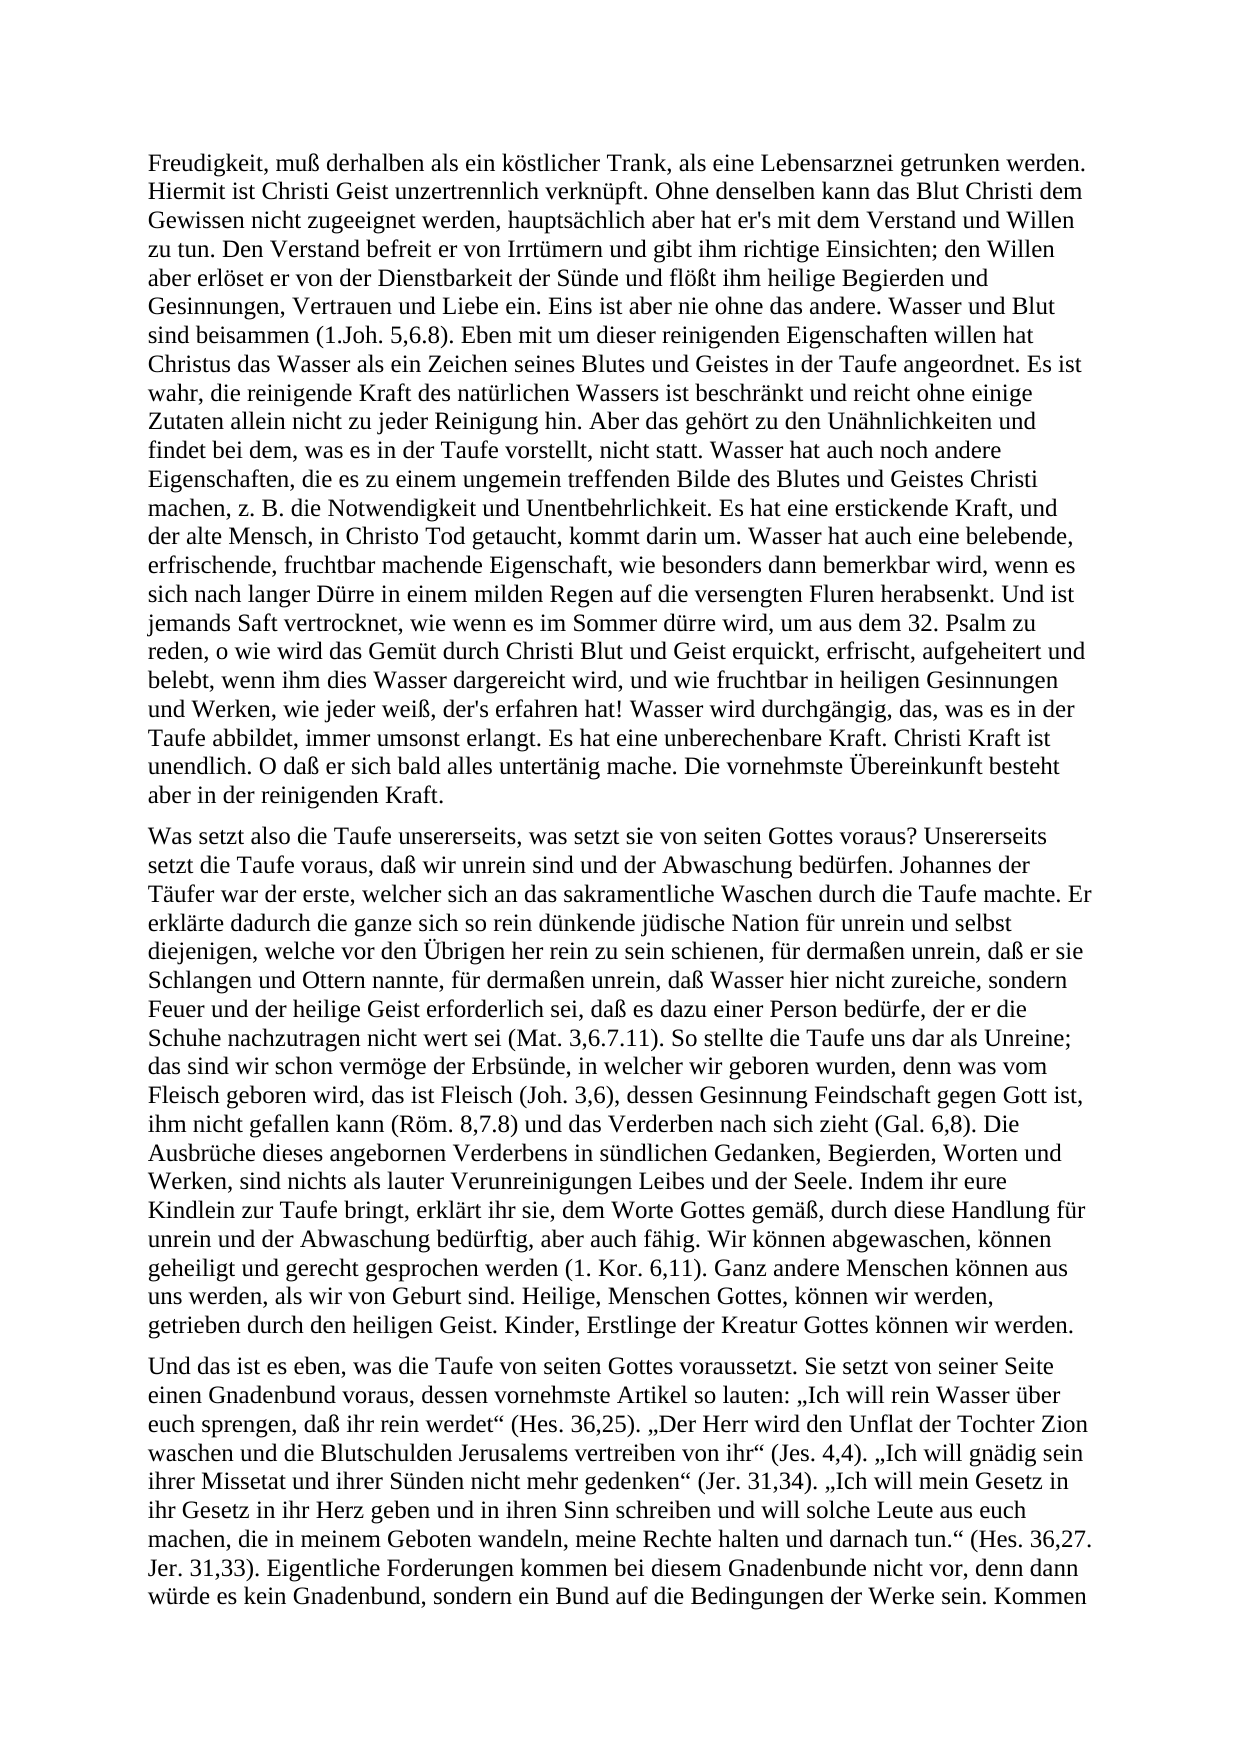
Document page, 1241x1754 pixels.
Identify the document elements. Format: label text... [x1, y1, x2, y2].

text Freudigkeit, muß derhalben als ein köstlicher Trank, als eine Lebensarznei getrunken werden. Hiermit ist Christi Geist unzertrennlich verknüpft. Ohne denselben kann das Blut Christi dem Gewissen nicht zugeeignet werden, hauptsächlich aber hat er's mit dem Verstand und Willen zu tun. Den Verstand befreit er von Irrtümern und gibt ihm richtige Einsichten; den Willen aber erlöset er von der Dienstbarkeit der Sünde und flößt ihm heilige Begierden und Gesinnungen, Vertrauen und Liebe ein. Eins ist aber nie ohne das andere. Wasser und Blut sind beisammen (1.Joh. 5,6.8). Eben mit um dieser reinigenden Eigenschaften willen hat Christus das Wasser als ein Zeichen seines Blutes und Geistes in der Taufe angeordnet. Es ist wahr, die reinigende Kraft des natürlichen Wassers ist beschränkt und reicht ohne einige Zutaten allein nicht zu jeder Reinigung hin. Aber das gehört zu den Unähnlichkeiten und findet bei dem, was es in der Taufe vorstellt, nicht statt. Wasser hat auch noch andere Eigenschaften, die es zu einem ungemein treffenden Bilde des Blutes und Geistes Christi machen, z. B. die Notwendigkeit und Unentbehrlichkeit. Es hat eine erstickende Kraft, und der alte Mensch, in Christo Tod getaucht, kommt darin um. Wasser hat auch eine belebende, erfrischende, fruchtbar machende Eigenschaft, wie besonders dann bemerkbar wird, wenn es sich nach langer Dürre in einem milden Regen auf die versengten Fluren herabsenkt. Und ist jemands Saft vertrocknet, wie wenn es im Sommer dürre wird, um aus dem 32. Psalm zu reden, o wie wird das Gemüt durch Christi Blut und Geist erquickt, erfrischt, aufgeheitert und belebt, wenn ihm dies Wasser dargereicht wird, und wie fruchtbar in heiligen Gesinnungen und Werken, wie jeder weiß, der's erfahren hat! Wasser wird durchgängig, das, was es in der Taufe abbildet, immer umsonst erlangt. Es hat eine unberechenbare Kraft. Christi Kraft ist unendlich. O daß er sich bald alles untertänig mache. Die vornehmste Übereinkunft besteht aber in der reinigenden Kraft. [148, 148, 1093, 809]
text Und das ist es eben, was die Taufe von seiten Gottes voraussetzt. Sie setzt von seiner Seite einen Gnadenbund voraus, dessen vornehmste Artikel so lauten: „Ich will rein Wasser über euch sprengen, daß ihr rein werdet“ (Hes. 36,25). „Der Herr wird den Unflat der Tochter Zion waschen und die Blutschulden Jerusalems vertreiben von ihr“ (Jes. 4,4). „Ich will gnädig sein ihrer Missetat und ihrer Sünden nicht mehr gedenken“ (Jer. 31,34). „Ich will mein Gesetz in ihr Gesetz in ihr Herz geben und in ihren Sinn schreiben und will solche Leute aus euch machen, die in meinem Geboten wandeln, meine Rechte halten und darnach tun.“ (Hes. 36,27. Jer. 31,33). Eigentliche Forderungen kommen bei diesem Gnadenbunde nicht vor, denn dann würde es kein Gnadenbund, sondern ein Bund auf die Bedingungen der Werke sein. Kommen [148, 1351, 1093, 1610]
text Was setzt also die Taufe unsererseits, was setzt sie von seiten Gottes voraus? Unsererseits setzt die Taufe voraus, daß wir unrein sind und der Abwaschung bedürfen. Johannes der Täufer war der erste, welcher sich an das sakramentliche Waschen durch die Taufe machte. Er erklärte dadurch die ganze sich so rein dünkende jüdische Nation für unrein und selbst diejenigen, welche vor den Übrigen her rein zu sein schienen, für dermaßen unrein, daß er sie Schlangen und Ottern nannte, für dermaßen unrein, daß Wasser hier nicht zureiche, sondern Feuer und der heilige Geist erforderlich sei, daß es dazu einer Person bedürfe, der er die Schuhe nachzutragen nicht wert sei (Mat. 3,6.7.11). So stellte die Taufe uns dar als Unreine; das sind wir schon vermöge der Erbsünde, in welcher wir geboren wurden, denn was vom Fleisch geboren wird, das ist Fleisch (Joh. 3,6), dessen Gesinnung Feindschaft gegen Gott ist, ihm nicht gefallen kann (Röm. 8,7.8) und das Verderben nach sich zieht (Gal. 6,8). Die Ausbrüche dieses angebornen Verderbens in sündlichen Gedanken, Begierden, Worten und Werken, sind nichts als lauter Verunreinigungen Leibes und der Seele. Indem ihr eure Kindlein zur Taufe bringt, erklärt ihr sie, dem Worte Gottes gemäß, durch diese Handlung für unrein und der Abwaschung bedürftig, aber auch fähig. Wir können abgewaschen, können geheiligt und gerecht gesprochen werden (1. Kor. 6,11). Ganz andere Menschen können aus uns werden, als wir von Geburt sind. Heilige, Menschen Gottes, können wir werden, getrieben durch den heiligen Geist. Kinder, Erstlinge der Kreatur Gottes können wir werden. [148, 821, 1093, 1339]
